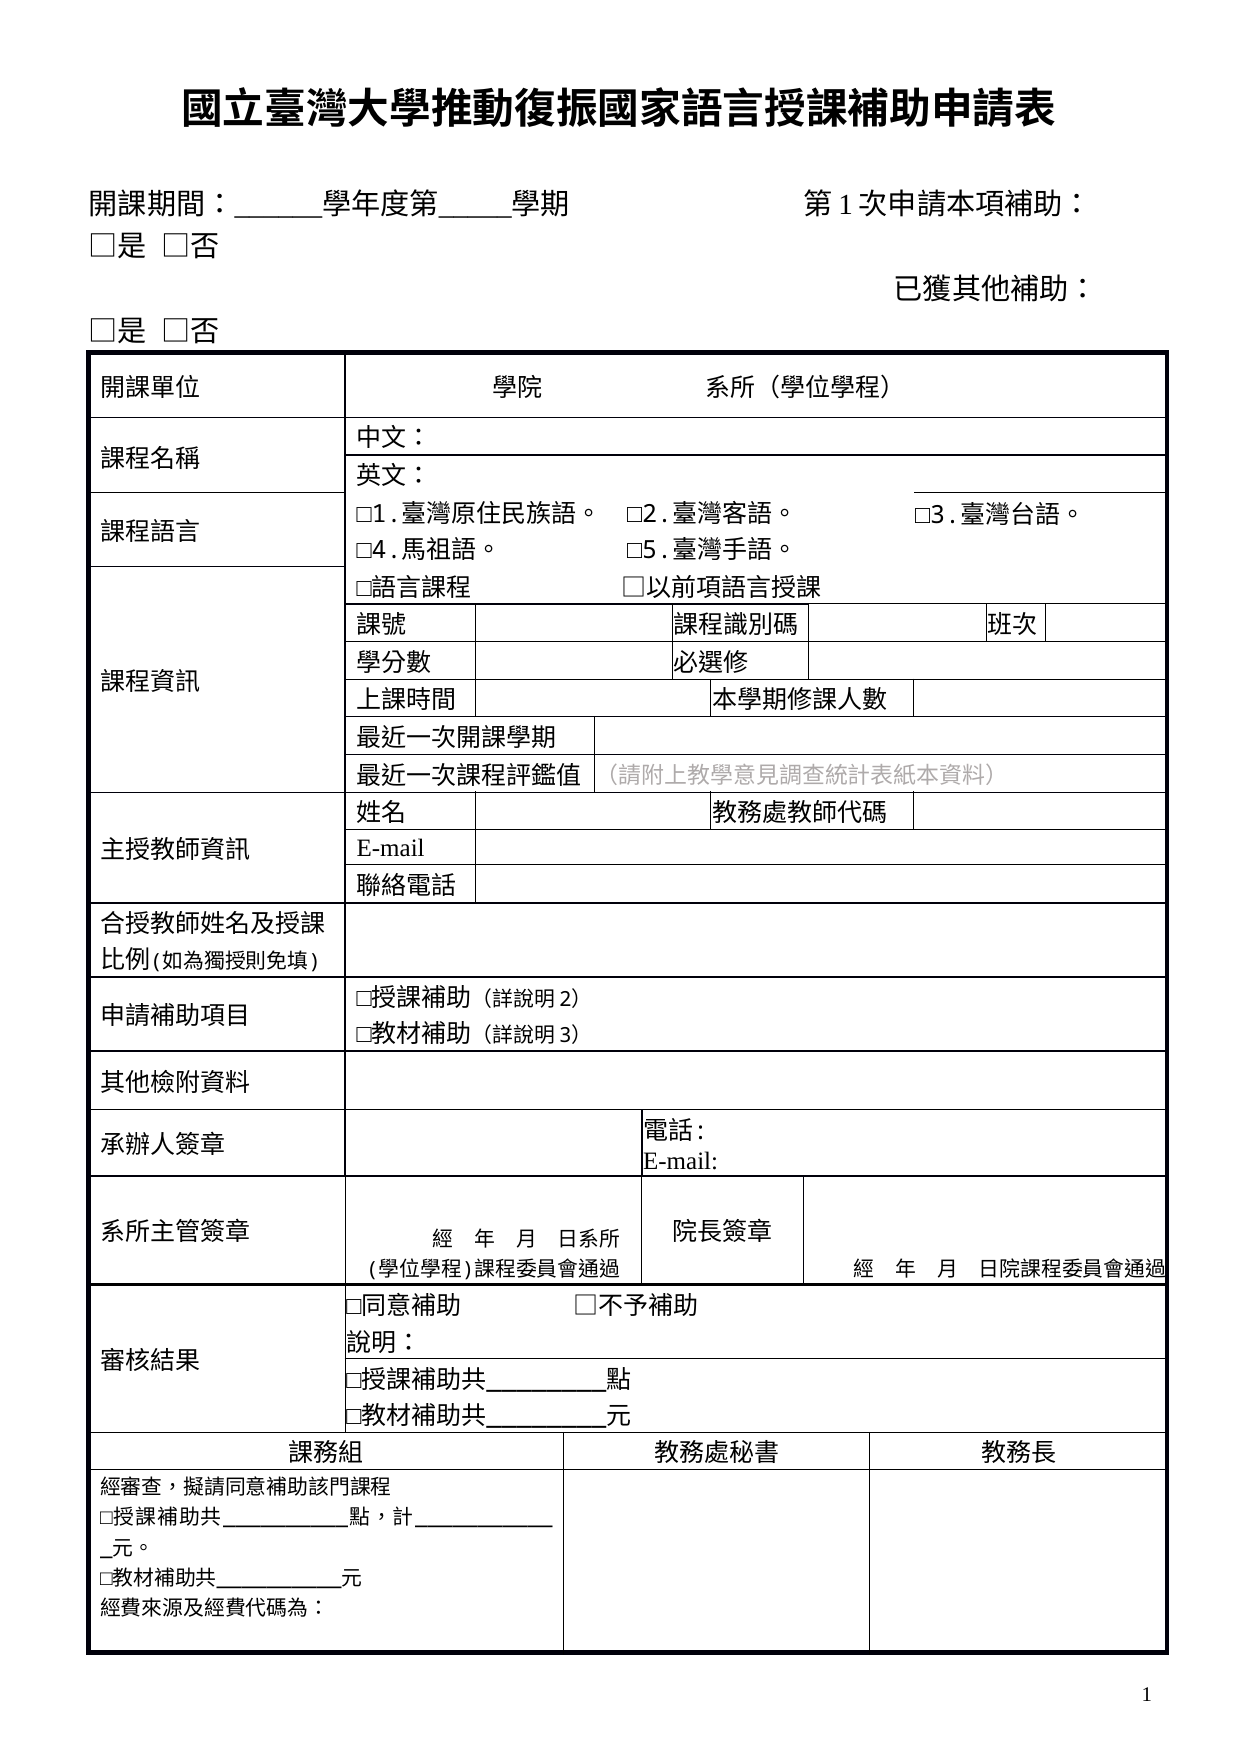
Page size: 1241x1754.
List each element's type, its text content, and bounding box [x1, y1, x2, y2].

table_cell [914, 680, 1165, 716]
table_cell 課程名稱 [91, 418, 344, 492]
table_cell 聯絡電話 [346, 865, 475, 902]
table_cell [476, 605, 672, 641]
table_cell 教務處教師代碼 [711, 793, 913, 829]
table_cell [346, 1110, 641, 1175]
table_cell 課務組 [91, 1433, 563, 1469]
table_cell 承辦人簽章 [91, 1110, 344, 1175]
table_cell 最近一次課程評鑑值 [346, 755, 594, 791]
table_cell [564, 1470, 869, 1650]
table_cell 教務處秘書 [564, 1433, 869, 1469]
table_cell 其他檢附資料 [91, 1052, 344, 1109]
table_cell [1046, 604, 1165, 641]
table_cell 經審查，擬請同意補助該門課程 □授課補助共__________點，計____________元。 □教材補助共__________元 經費來源及經費代碼為： [91, 1470, 563, 1650]
table_cell [346, 1052, 1165, 1109]
table_cell [809, 604, 986, 641]
table_cell 姓名 [346, 793, 475, 829]
table_cell 主授教師資訊 [91, 793, 344, 902]
table_cell 最近一次開課學期 [346, 717, 594, 753]
table_cell □同意補助 □不予補助 說明： [346, 1286, 1165, 1358]
table_cell [914, 793, 1165, 829]
table_cell [346, 904, 1165, 976]
table_cell □3.臺灣台語。 [914, 493, 1165, 566]
table_cell 課號 [346, 605, 475, 641]
text 開課期間：______學年度第_____學期 第1次申請本項補助：□是 □否 [88, 181, 1098, 265]
table_cell 學分數 [346, 642, 475, 678]
table_header 開課單位 [91, 355, 344, 416]
table_cell □授課補助（詳說明2） □教材補助（詳說明3） [346, 978, 1165, 1050]
table_cell [476, 680, 710, 716]
table_cell □2.臺灣客語。 □5.臺灣手語。 [626, 493, 913, 566]
table_cell （請附上教學意見調查統計表紙本資料） [595, 755, 1165, 791]
table_cell [595, 717, 1165, 753]
table_cell 教務長 [870, 1433, 1165, 1469]
table_cell 院長簽章 [642, 1177, 803, 1283]
table_cell 經 年 月 日系所 (學位學程)課程委員會通過 [346, 1177, 641, 1283]
table_cell 審核結果 [91, 1286, 345, 1432]
table_cell 課程識別碼 [673, 605, 808, 641]
table_cell □1.臺灣原住民族語。 □4.馬祖語。 [346, 493, 625, 566]
table_cell E-mail [346, 830, 475, 864]
table_cell 中文： [346, 418, 1165, 454]
table_cell [870, 1470, 1165, 1650]
table_cell 合授教師姓名及授課比例(如為獨授則免填) [91, 904, 344, 976]
table_cell [476, 830, 1165, 864]
table_cell [476, 793, 710, 829]
table_cell 電話: E-mail: [643, 1110, 1165, 1175]
text 已獲其他補助：□是 □否 [88, 265, 1098, 350]
table_cell 系所主管簽章 [91, 1177, 345, 1283]
table_cell 英文： [346, 456, 1165, 492]
table_cell [476, 642, 672, 678]
table_cell 必選修 [673, 642, 808, 678]
table_cell 課程資訊 [91, 567, 344, 791]
table_cell [476, 865, 1165, 902]
table_cell 申請補助項目 [91, 978, 344, 1050]
table_cell 經 年 月 日院課程委員會通過 [804, 1177, 1165, 1283]
table_header 學院 系所（學位學程） [346, 355, 1165, 416]
text 國立臺灣大學推動復振國家語言授課補助申請表 [88, 75, 1149, 135]
table_cell [809, 642, 1165, 678]
table_cell □語言課程 □以前項語言授課 [346, 567, 1165, 603]
table_cell 上課時間 [346, 680, 475, 716]
table_cell 課程語言 [91, 493, 344, 566]
table_cell 班次 [987, 604, 1045, 641]
table_cell □授課補助共________點 □教材補助共________元 [346, 1359, 1165, 1432]
table_cell 本學期修課人數 [711, 680, 913, 716]
